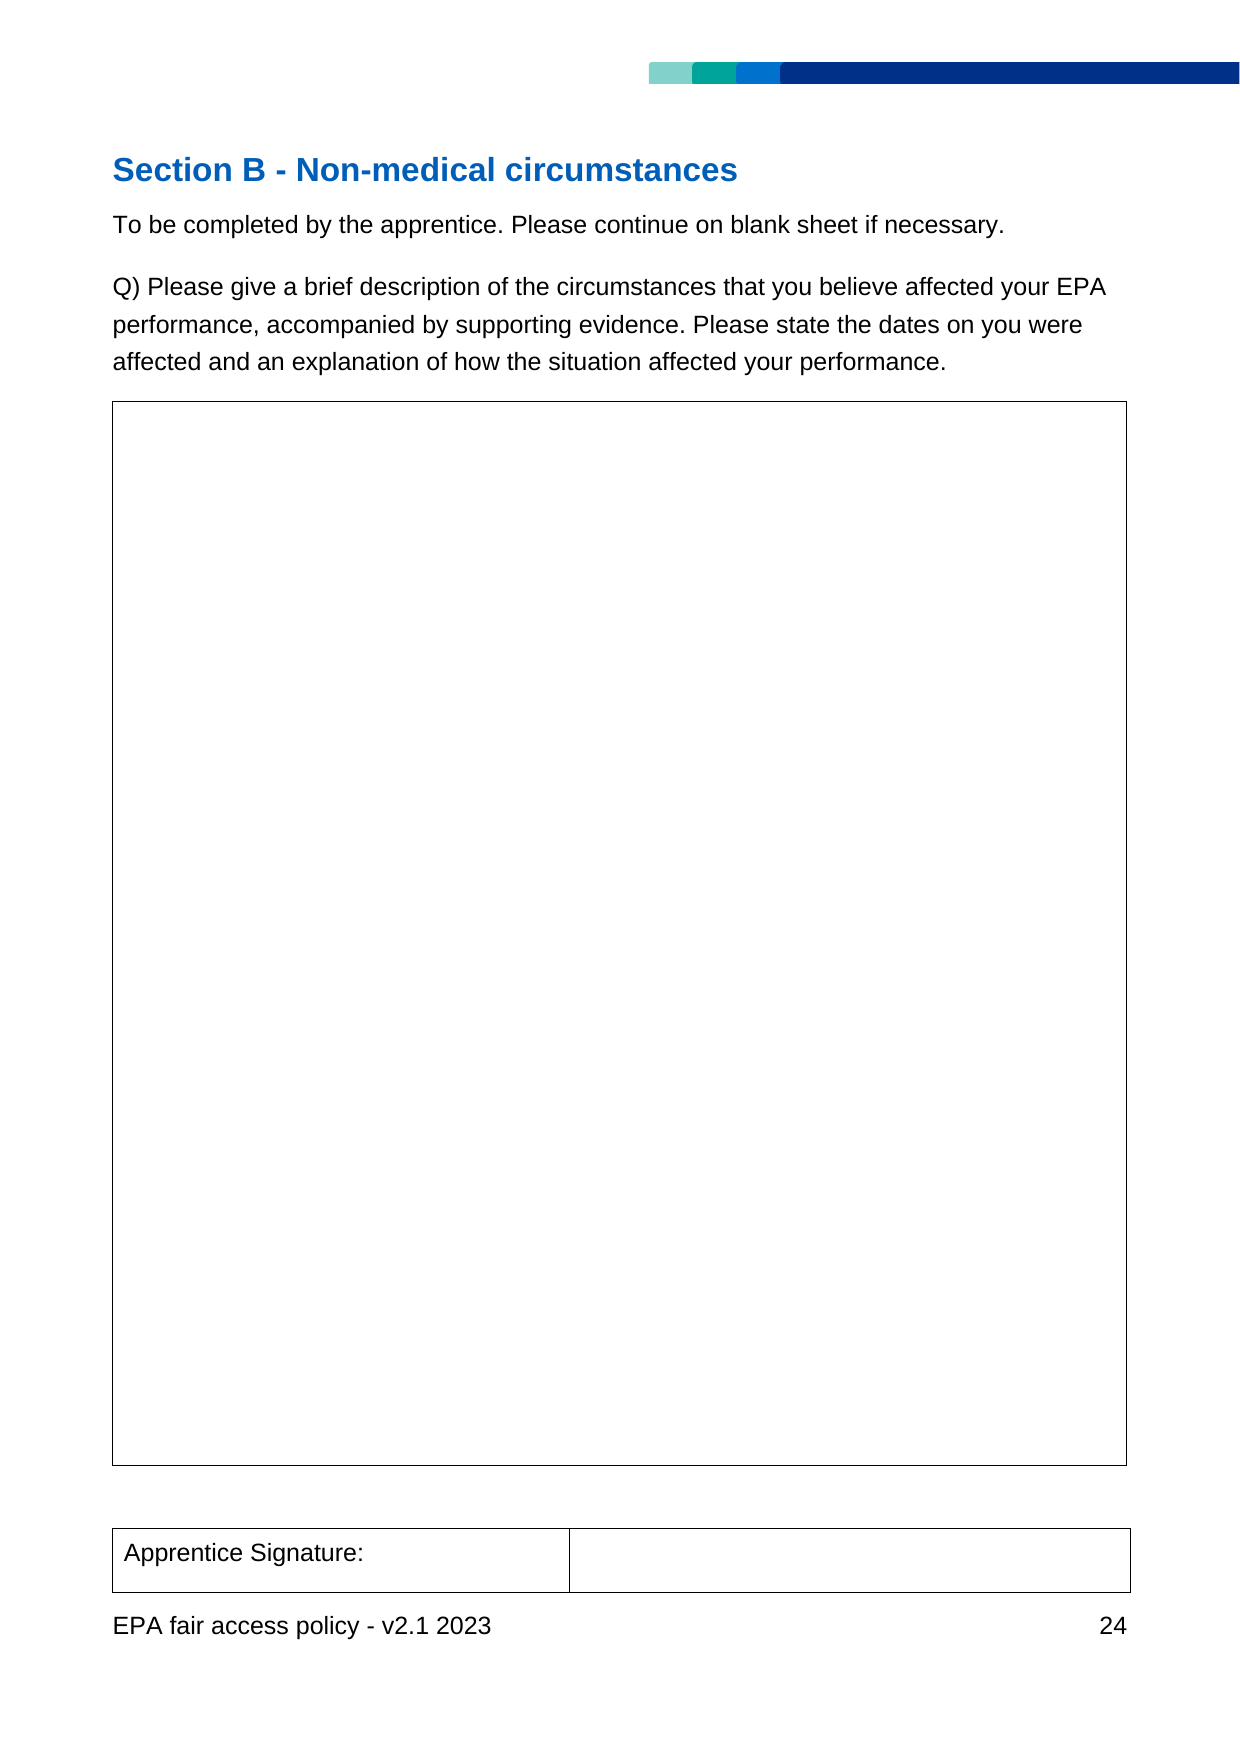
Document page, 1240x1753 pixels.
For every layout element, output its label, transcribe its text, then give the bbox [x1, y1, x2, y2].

table_header [570, 1529, 1130, 1592]
text To be completed by the apprentice. Please continue on blank sheet if necessary. [112, 201, 1127, 238]
text Q) Please give a brief description of the circumstances that you believe affected your EPA performance, accompanied by supporting evidence. Please state the dates on you were affected and an explanation of how the situation affected your performance. [112, 263, 1127, 376]
table_header [113, 402, 1126, 1464]
table_header Apprentice Signature: [113, 1529, 569, 1592]
subtitle Section B - Non-medical circumstances [112, 150, 1127, 188]
